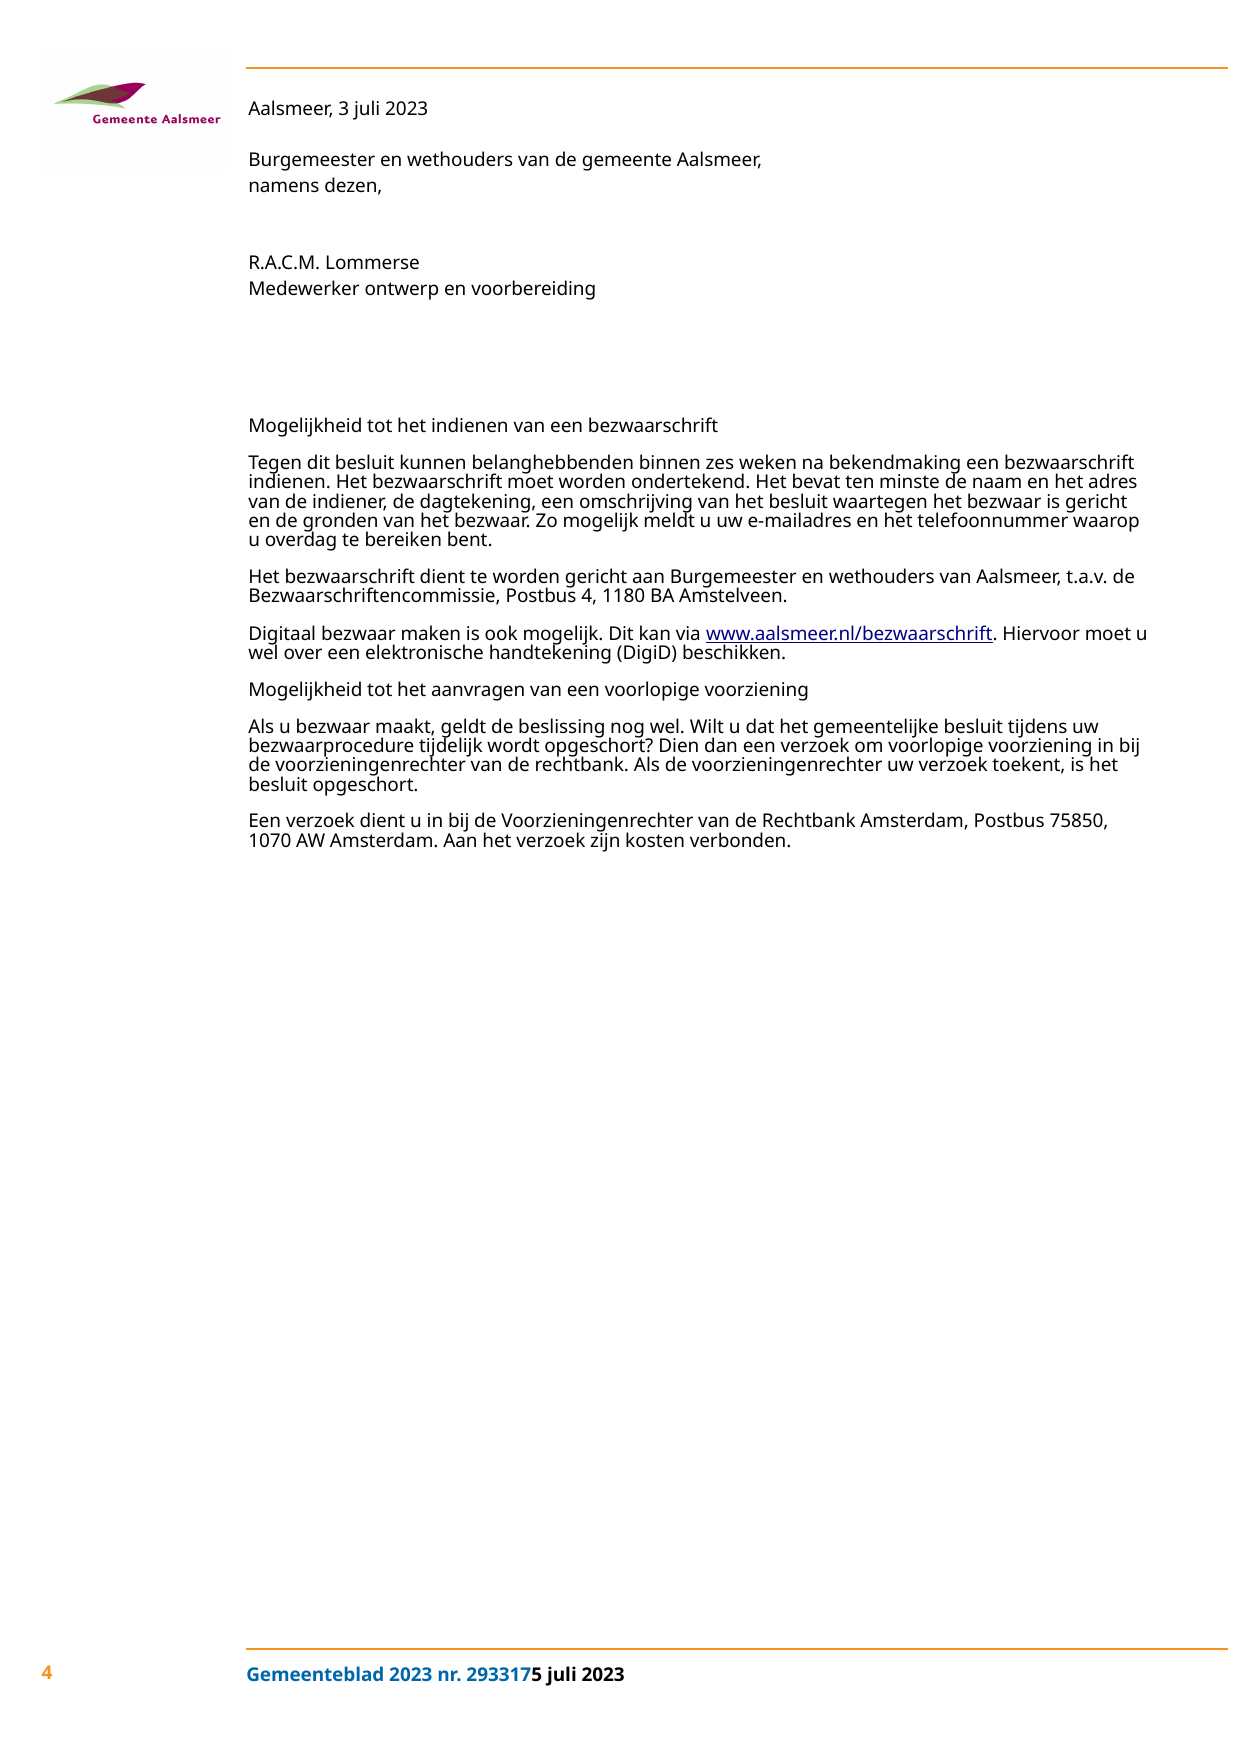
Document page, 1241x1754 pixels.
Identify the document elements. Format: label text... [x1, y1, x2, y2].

text Mogelijkheid tot het aanvragen van een voorlopige voorziening [248, 681, 1152, 700]
text R.A.C.M. Lommerse [248, 249, 1152, 275]
text Het bezwaarschrift dient te worden gericht aan Burgemeester en wethouders van Aalsmeer, t.a.v. de Bezwaarschriftencommissie, Postbus 4, 1180 BA Amstelveen. [248, 568, 1152, 607]
picture [41, 47, 231, 172]
text Mogelijkheid tot het indienen van een bezwaarschrift [248, 417, 1152, 436]
text Burgemeester en wethouders van de gemeente Aalsmeer, [248, 146, 1152, 172]
text Tegen dit besluit kunnen belanghebbenden binnen zes weken na bekendmaking een bezwaarschrift indienen. Het bezwaarschrift moet worden ondertekend. Het bevat ten minste de naam en het adres van de indiener, de dagtekening, een omschrijving van het besluit waartegen het bezwaar is gericht en de gronden van het bezwaar. Zo mogelijk meldt u uw e-mailadres en het telefoonnummer waarop u overdag te bereiken bent. [248, 454, 1152, 551]
text Medewerker ontwerp en voorbereiding [248, 275, 1152, 301]
text namens dezen, [248, 172, 1152, 198]
text Digitaal bezwaar maken is ook mogelijk. Dit kan via www.aalsmeer.nl/bezwaarschrift. Hiervoor moet u wel over een elektronische handtekening (DigiD) beschikken. [248, 624, 1152, 663]
text Een verzoek dient u in bij de Voorzieningenrechter van de Rechtbank Amsterdam, Postbus 75850, 1070 AW Amsterdam. Aan het verzoek zijn kosten verbonden. [248, 812, 1152, 851]
text Aalsmeer, 3 juli 2023 [248, 95, 1152, 121]
text Als u bezwaar maakt, geldt de beslissing nog wel. Wilt u dat het gemeentelijke besluit tijdens uw bezwaarprocedure tijdelijk wordt opgeschort? Dien dan een verzoek om voorlopige voorziening in bij de voorzieningenrechter van de rechtbank. Als de voorzieningenrechter uw verzoek toekent, is het besluit opgeschort. [248, 718, 1152, 795]
